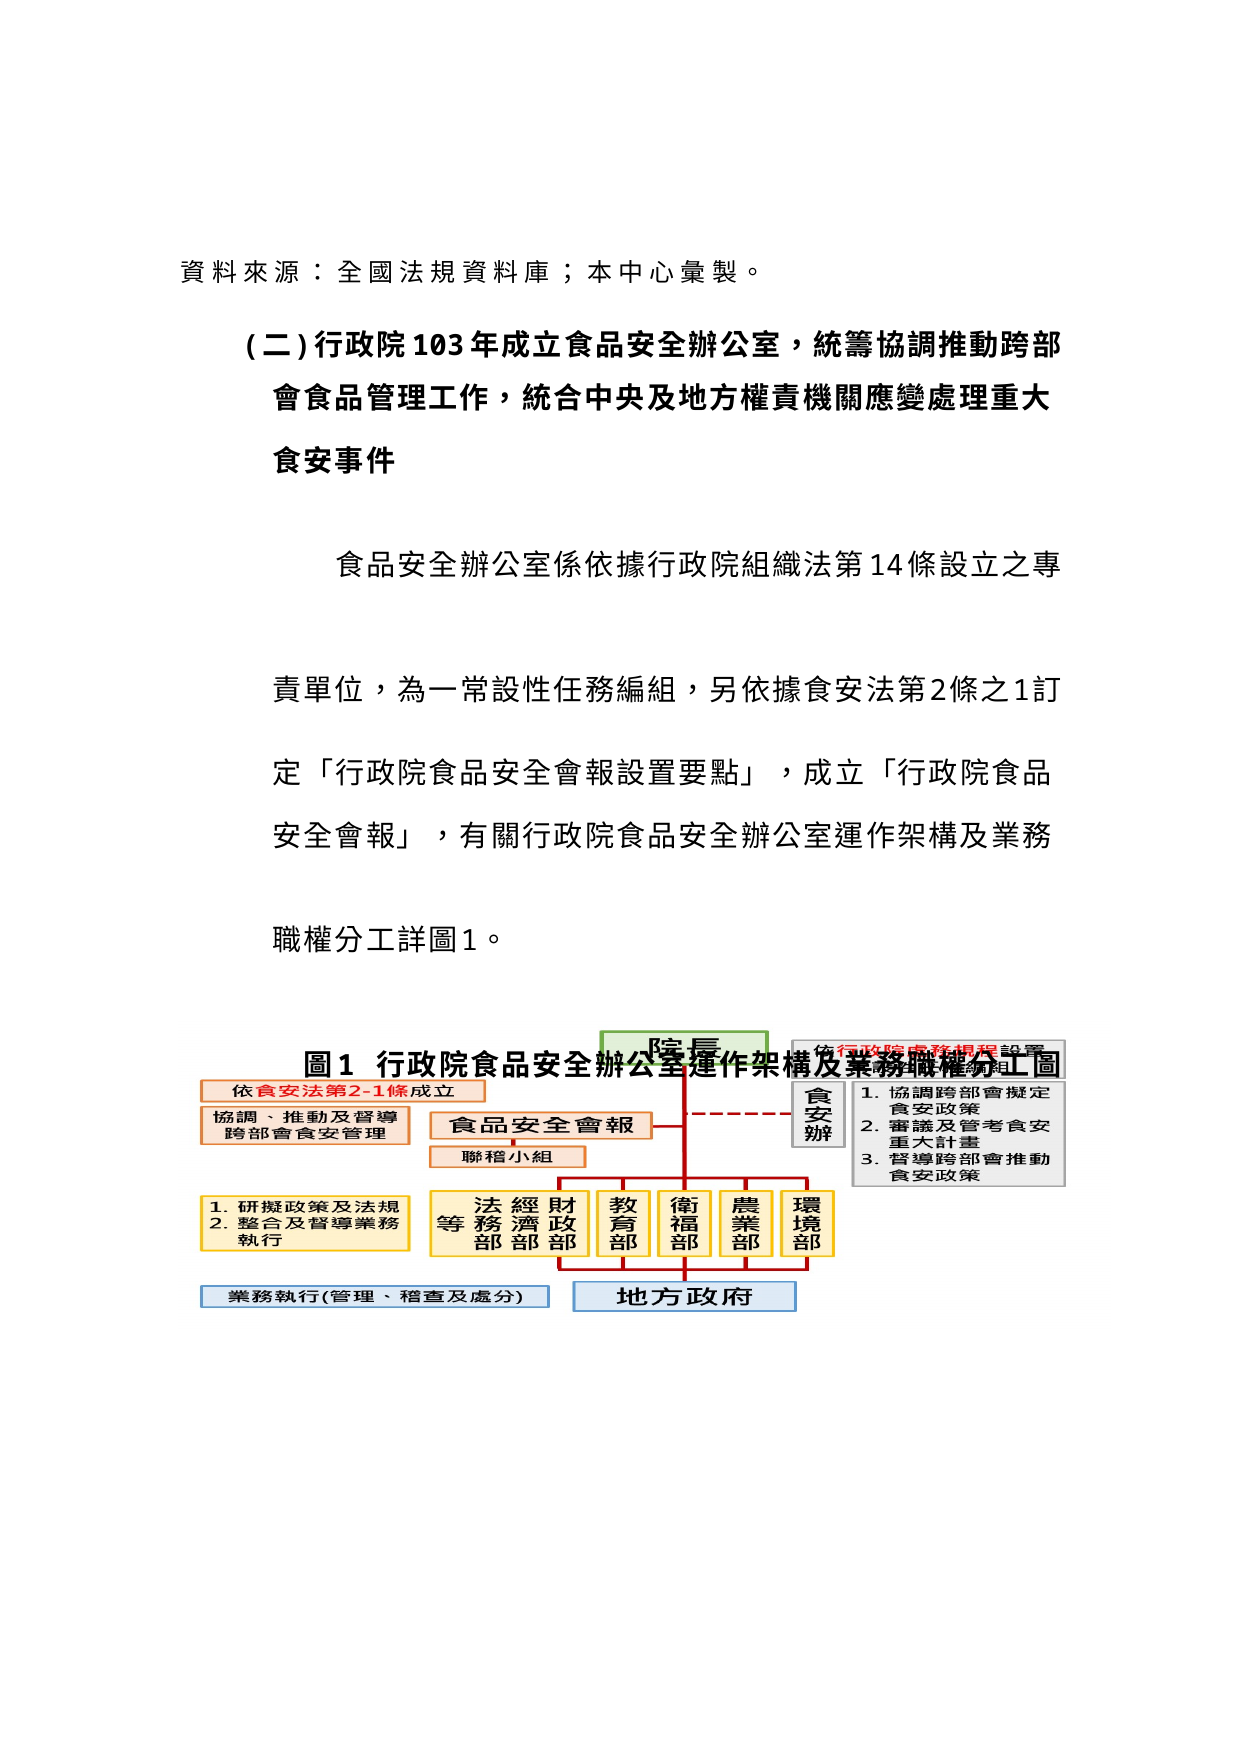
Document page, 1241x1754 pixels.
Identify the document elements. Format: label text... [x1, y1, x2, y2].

text (二)行政院103年成立食品安全辦公室，統籌協調推動跨部會食品管理工作，統合中央及地方權責機關應變處理重大食安事件 [236, 292, 1063, 479]
text 圖1 行政院食品安全辦公室運作架構及業務職權分工圖 [236, 979, 1063, 1019]
text 資料來源：全國法規資料庫；本中心彙製。 [133, 229, 1063, 292]
text 食品安全辦公室係依據行政院組織法第14條設立之專責單位，為一常設性任務編組，另依據食安法第2條之1訂定「行政院食品安全會報設置要點」，成立「行政院食品安全會報」，有關行政院食品安全辦公室運作架構及業務職權分工詳圖1。 [266, 479, 1063, 979]
